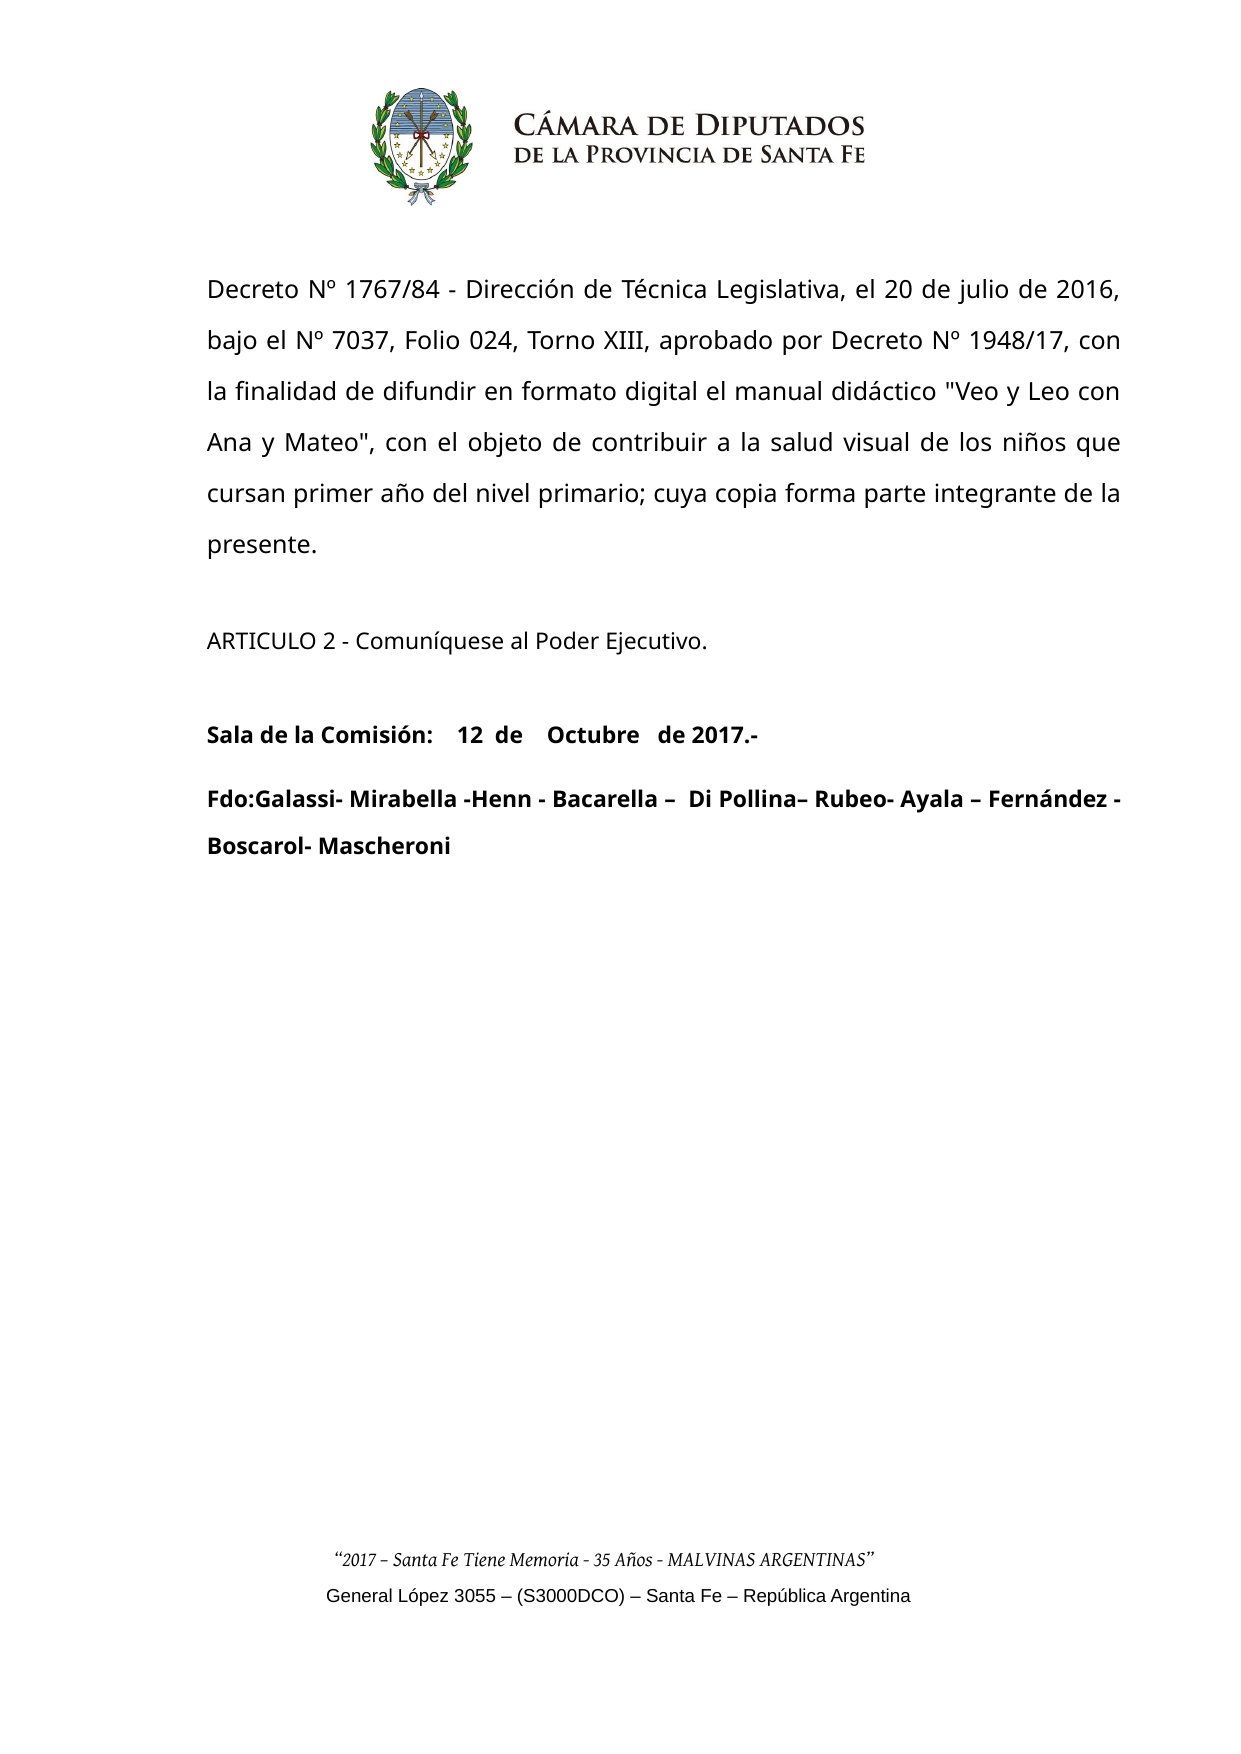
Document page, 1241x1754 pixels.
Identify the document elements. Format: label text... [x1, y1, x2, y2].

text ARTICULO 2 - Comuníquese al Poder Ejecutivo. [207, 625, 1122, 656]
text Fdo:Galassi- Mirabella -Henn - Bacarella – Di Pollina– Rubeo- Ayala – Fernández - Boscarol- Mascheroni [207, 783, 1122, 861]
picture [370, 88, 865, 210]
text Sala de la Comisión: 12 de Octubre de 2017.- [207, 718, 1122, 750]
text - Decreto Nº 1767/84 - Dirección de Técnica Legislativa, el 20 de julio de 2016, bajo el Nº 7037, Folio 024, Torno XIII, aprobado por Decreto Nº 1948/17, con la finalidad de difundir en formato digital el manual didáctico "Veo y Leo con Ana y Mateo", con el objeto de contribuir a la salud visual de los niños que cursan primer año del nivel primario; cuya copia forma parte integrante de la presente. [207, 272, 1122, 561]
